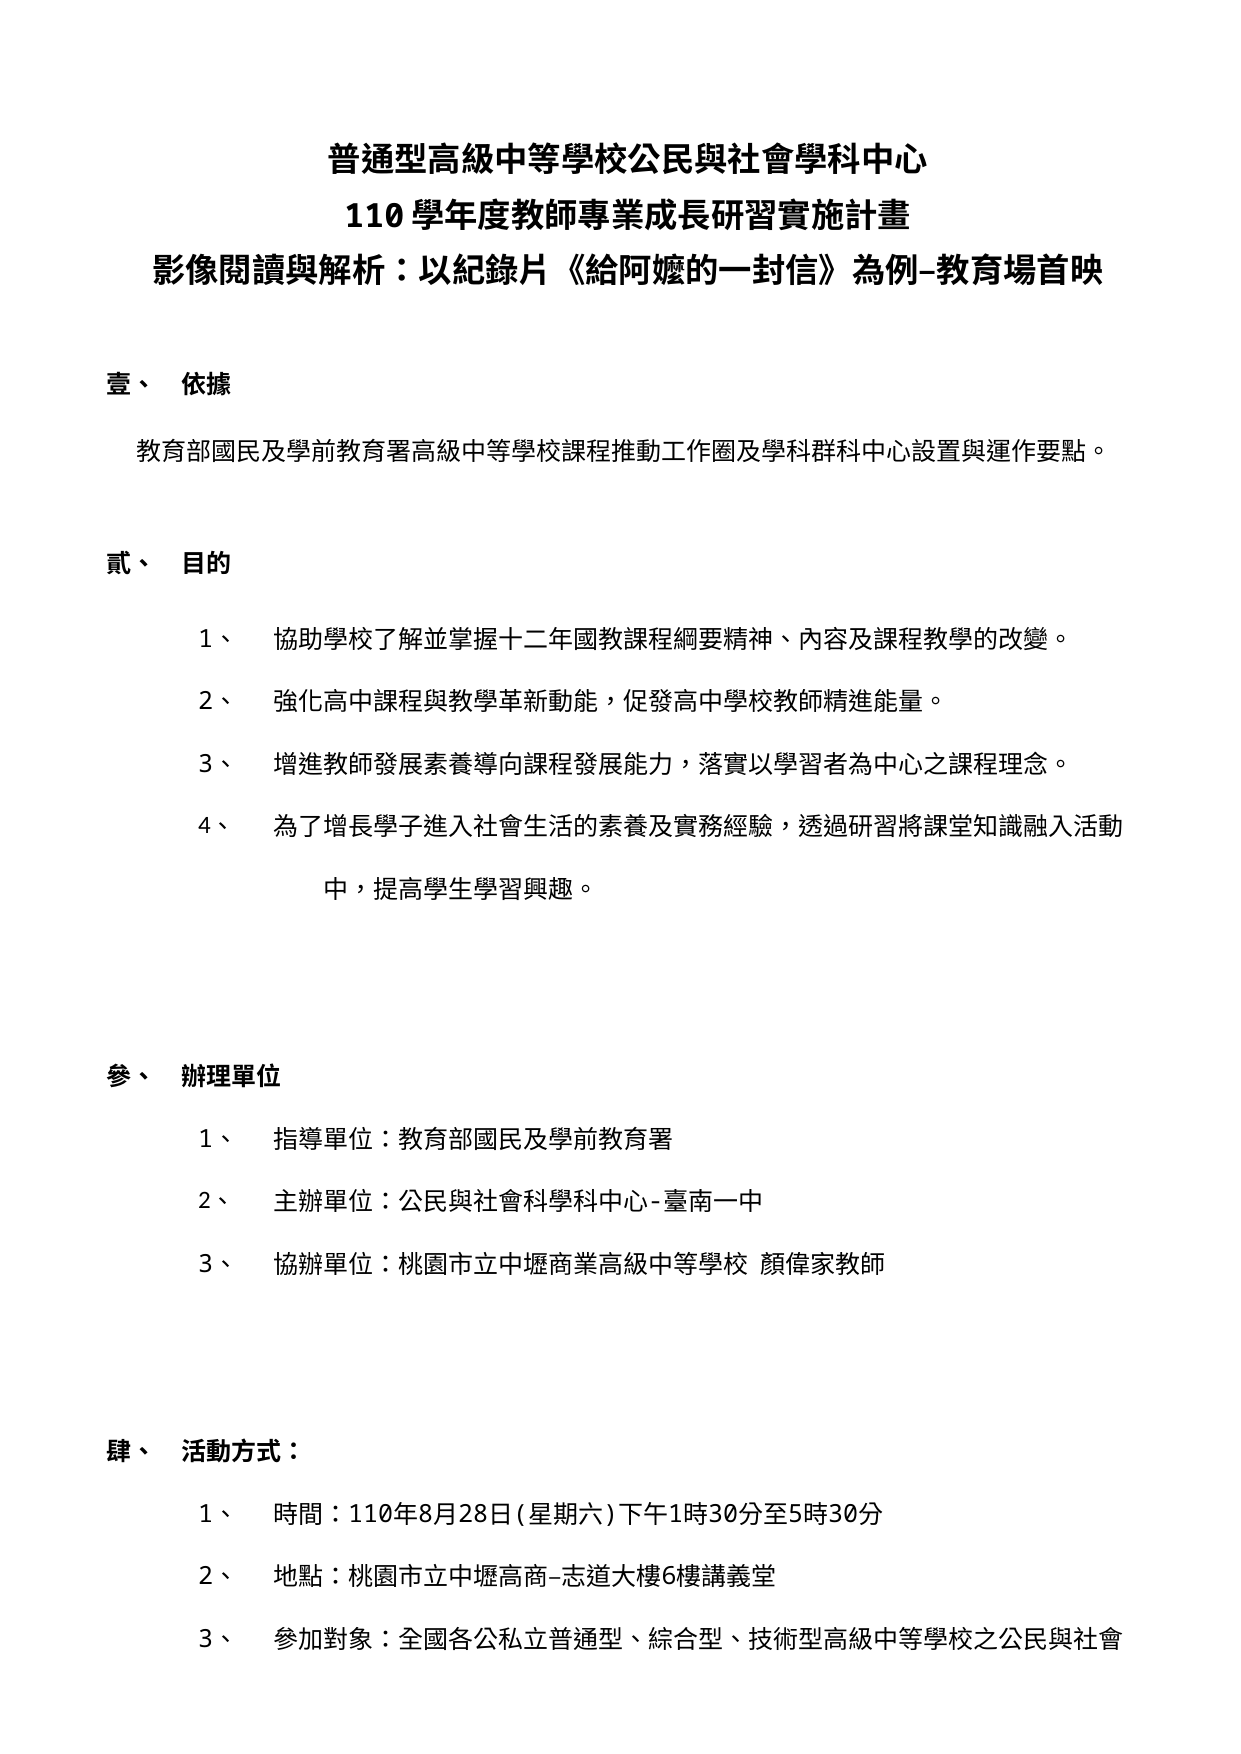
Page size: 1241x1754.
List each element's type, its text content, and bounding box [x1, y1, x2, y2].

list 地點：桃園市立中壢高商–志道大樓6樓講義堂 [198, 1533, 1134, 1596]
list 參加對象：全國各公私立普通型、綜合型、技術型高級中等學校之公民與社會 [198, 1596, 1134, 1658]
list 辦理單位 [106, 1033, 1134, 1096]
list 目的 [106, 544, 1134, 580]
list 時間：110年8月28日(星期六)下午1時30分至5時30分 [198, 1471, 1134, 1533]
list 依據 [106, 364, 1134, 401]
text 影像閱讀與解析：以紀錄片《給阿嬤的一封信》為例–教育場首映 [121, 244, 1134, 292]
text 教育部國民及學前教育署高級中等學校課程推動工作圈及學科群科中心設置與運作要點。 [136, 408, 1134, 471]
text 普通型高級中等學校公民與社會學科中心 [121, 133, 1134, 181]
list 指導單位：教育部國民及學前教育署 [198, 1096, 1134, 1158]
list 主辦單位：公民與社會科學科中心-臺南一中 [198, 1158, 1134, 1221]
list 協助學校了解並掌握十二年國教課程綱要精神、內容及課程教學的改變。 [198, 596, 1134, 658]
list 為了增長學子進入社會生活的素養及實務經驗，透過研習將課堂知識融入活動中，提高學生學習興趣。 [198, 783, 1134, 908]
list 強化高中課程與教學革新動能，促發高中學校教師精進能量。 [198, 658, 1134, 721]
list 協辦單位：桃園市立中壢商業高級中等學校 顏偉家教師 [198, 1221, 1134, 1283]
list 增進教師發展素養導向課程發展能力，落實以學習者為中心之課程理念。 [198, 721, 1134, 783]
list 活動方式： [106, 1408, 1134, 1471]
text 110學年度教師專業成長研習實施計畫 [121, 189, 1134, 237]
